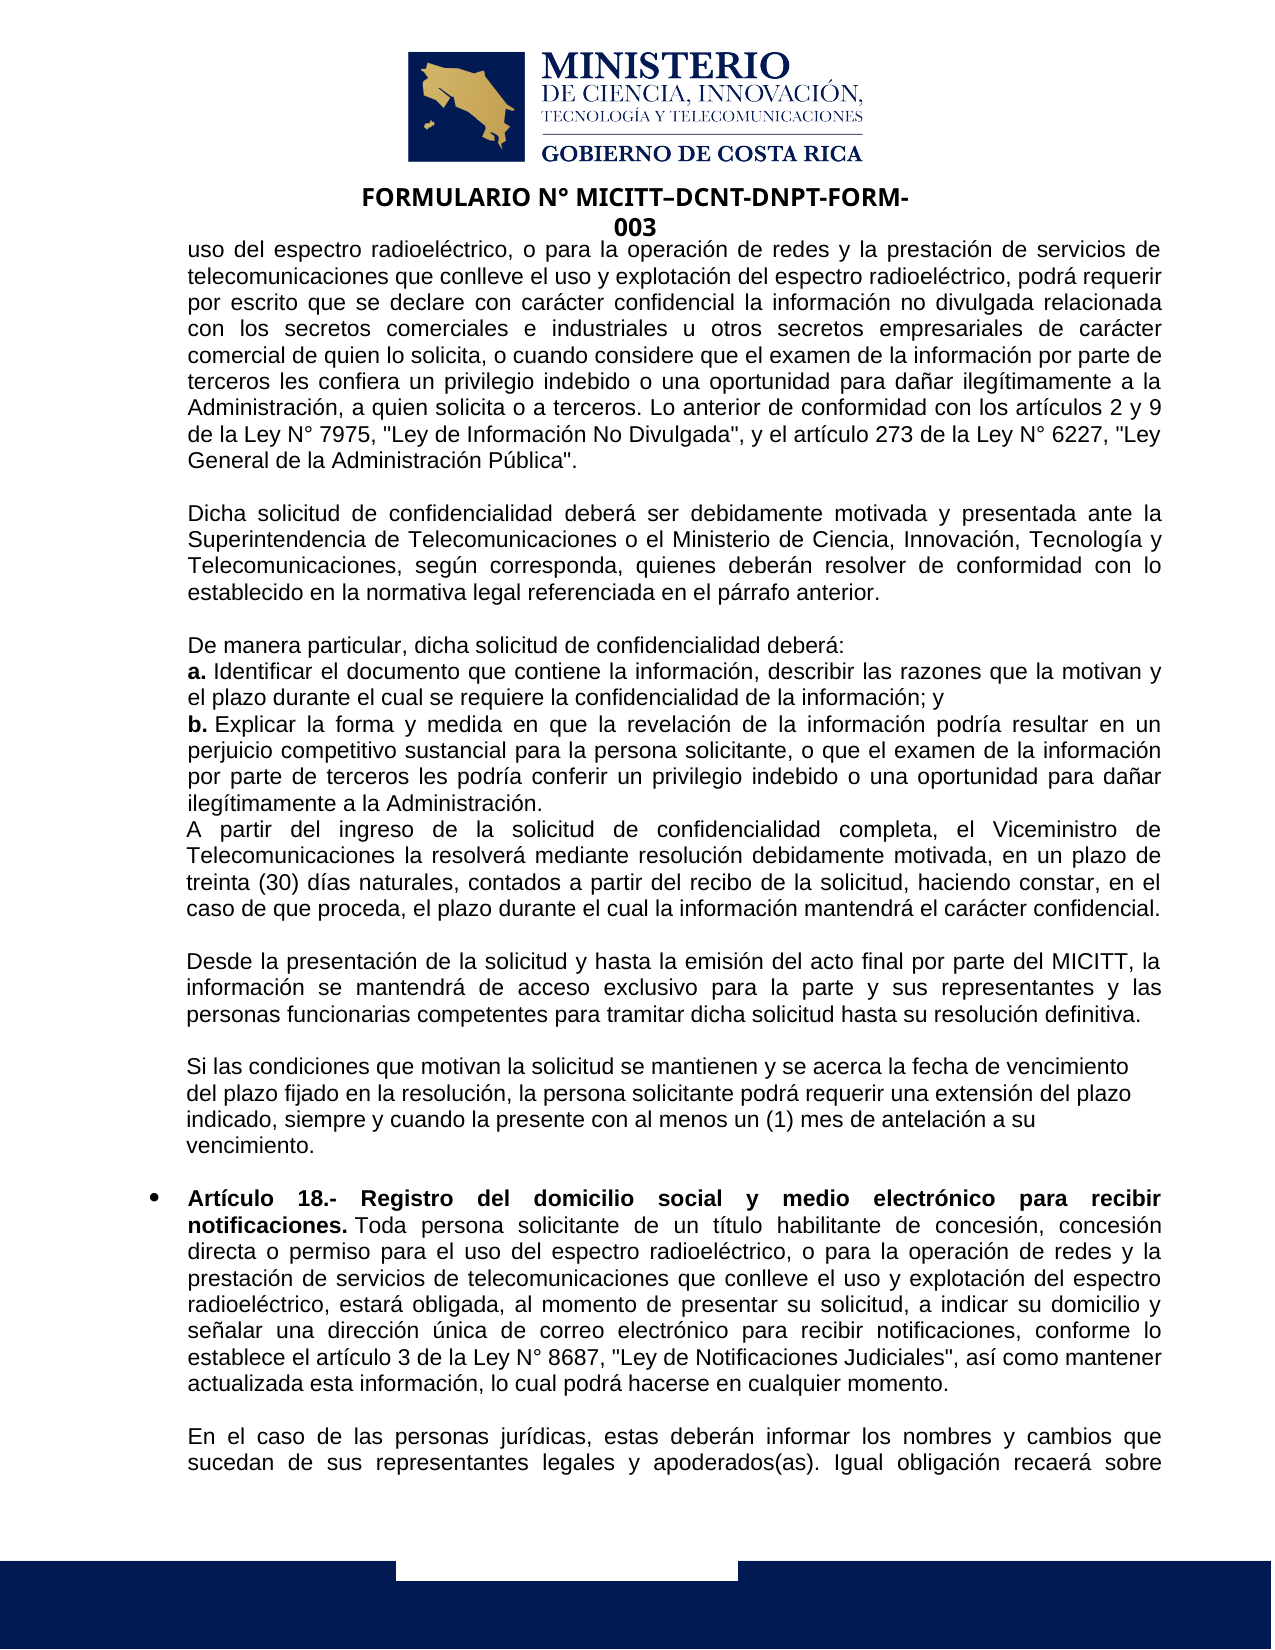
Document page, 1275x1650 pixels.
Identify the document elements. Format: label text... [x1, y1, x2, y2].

list uso del espectro radioeléctrico, o para la operación de redes y la prestación de servicios de telecomunicaciones que conlleve el uso y explotación del espectro radioeléctrico, podrá requerir por escrito que se declare con carácter confidencial la información no divulgada relacionada con los secretos comerciales e industriales u otros secretos empresariales de carácter comercial de quien lo solicita, o cuando considere que el examen de la información por parte de terceros les confiera un privilegio indebido o una oportunidad para dañar ilegítimamente a la Administración, a quien solicita o a terceros. Lo anterior de conformidad con los artículos 2 y 9 de la Ley N° 7975, "Ley de Información No Divulgada", y el artículo 273 de la Ley N° 6227, "Ley General de la Administración Pública". [150, 236, 1162, 473]
text Si las condiciones que motivan la solicitud se mantienen y se acerca la fecha de vencimiento del plazo fijado en la resolución, la persona solicitante podrá requerir una extensión del plazo indicado, siempre y cuando la presente con al menos un (1) mes de antelación a su vencimiento. [186, 1027, 1162, 1159]
text En el caso de las personas jurídicas, estas deberán informar los nombres y cambios que sucedan de sus representantes legales y apoderados(as). Igual obligación recaerá sobre [187, 1423, 1162, 1475]
list Artículo 18.- Registro del domicilio social y medio electrónico para recibir notificaciones. Toda persona solicitante de un título habilitante de concesión, concesión directa o permiso para el uso del espectro radioeléctrico, o para la operación de redes y la prestación de servicios de telecomunicaciones que conlleve el uso y explotación del espectro radioeléctrico, estará obligada, al momento de presentar su solicitud, a indicar su domicilio y señalar una dirección única de correo electrónico para recibir notificaciones, conforme lo establece el artículo 3 de la Ley N° 8687, "Ley de Notificaciones Judiciales", así como mantener actualizada esta información, lo cual podrá hacerse en cualquier momento. [150, 1185, 1162, 1396]
text Desde la presentación de la solicitud y hasta la emisión del acto final por parte del MICITT, la información se mantendrá de acceso exclusivo para la parte y sus representantes y las personas funcionarias competentes para tramitar dicha solicitud hasta su resolución definitiva. [186, 948, 1162, 1027]
text A partir del ingreso de la solicitud de confidencialidad completa, el Viceministro de Telecomunicaciones la resolverá mediante resolución debidamente motivada, en un plazo de treinta (30) días naturales, contados a partir del recibo de la solicitud, haciendo constar, en el caso de que proceda, el plazo durante el cual la información mantendrá el carácter confidencial. [186, 816, 1162, 921]
text Dicha solicitud de confidencialidad deberá ser debidamente motivada y presentada ante la Superintendencia de Telecomunicaciones o el Ministerio de Ciencia, Innovación, Tecnología y Telecomunicaciones, según corresponda, quienes deberán resolver de conformidad con lo establecido en la normativa legal referenciada en el párrafo anterior. [187, 500, 1162, 605]
text De manera particular, dicha solicitud de confidencialidad deberá: [187, 632, 1162, 658]
text a. Identificar el documento que contiene la información, describir las razones que la motivan y el plazo durante el cual se requiere la confidencialidad de la información; y [187, 658, 1162, 711]
text b. Explicar la forma y medida en que la revelación de la información podría resultar en un perjuicio competitivo sustancial para la persona solicitante, o que el examen de la información por parte de terceros les podría conferir un privilegio indebido o una oportunidad para dañar ilegítimamente a la Administración. [187, 711, 1162, 816]
